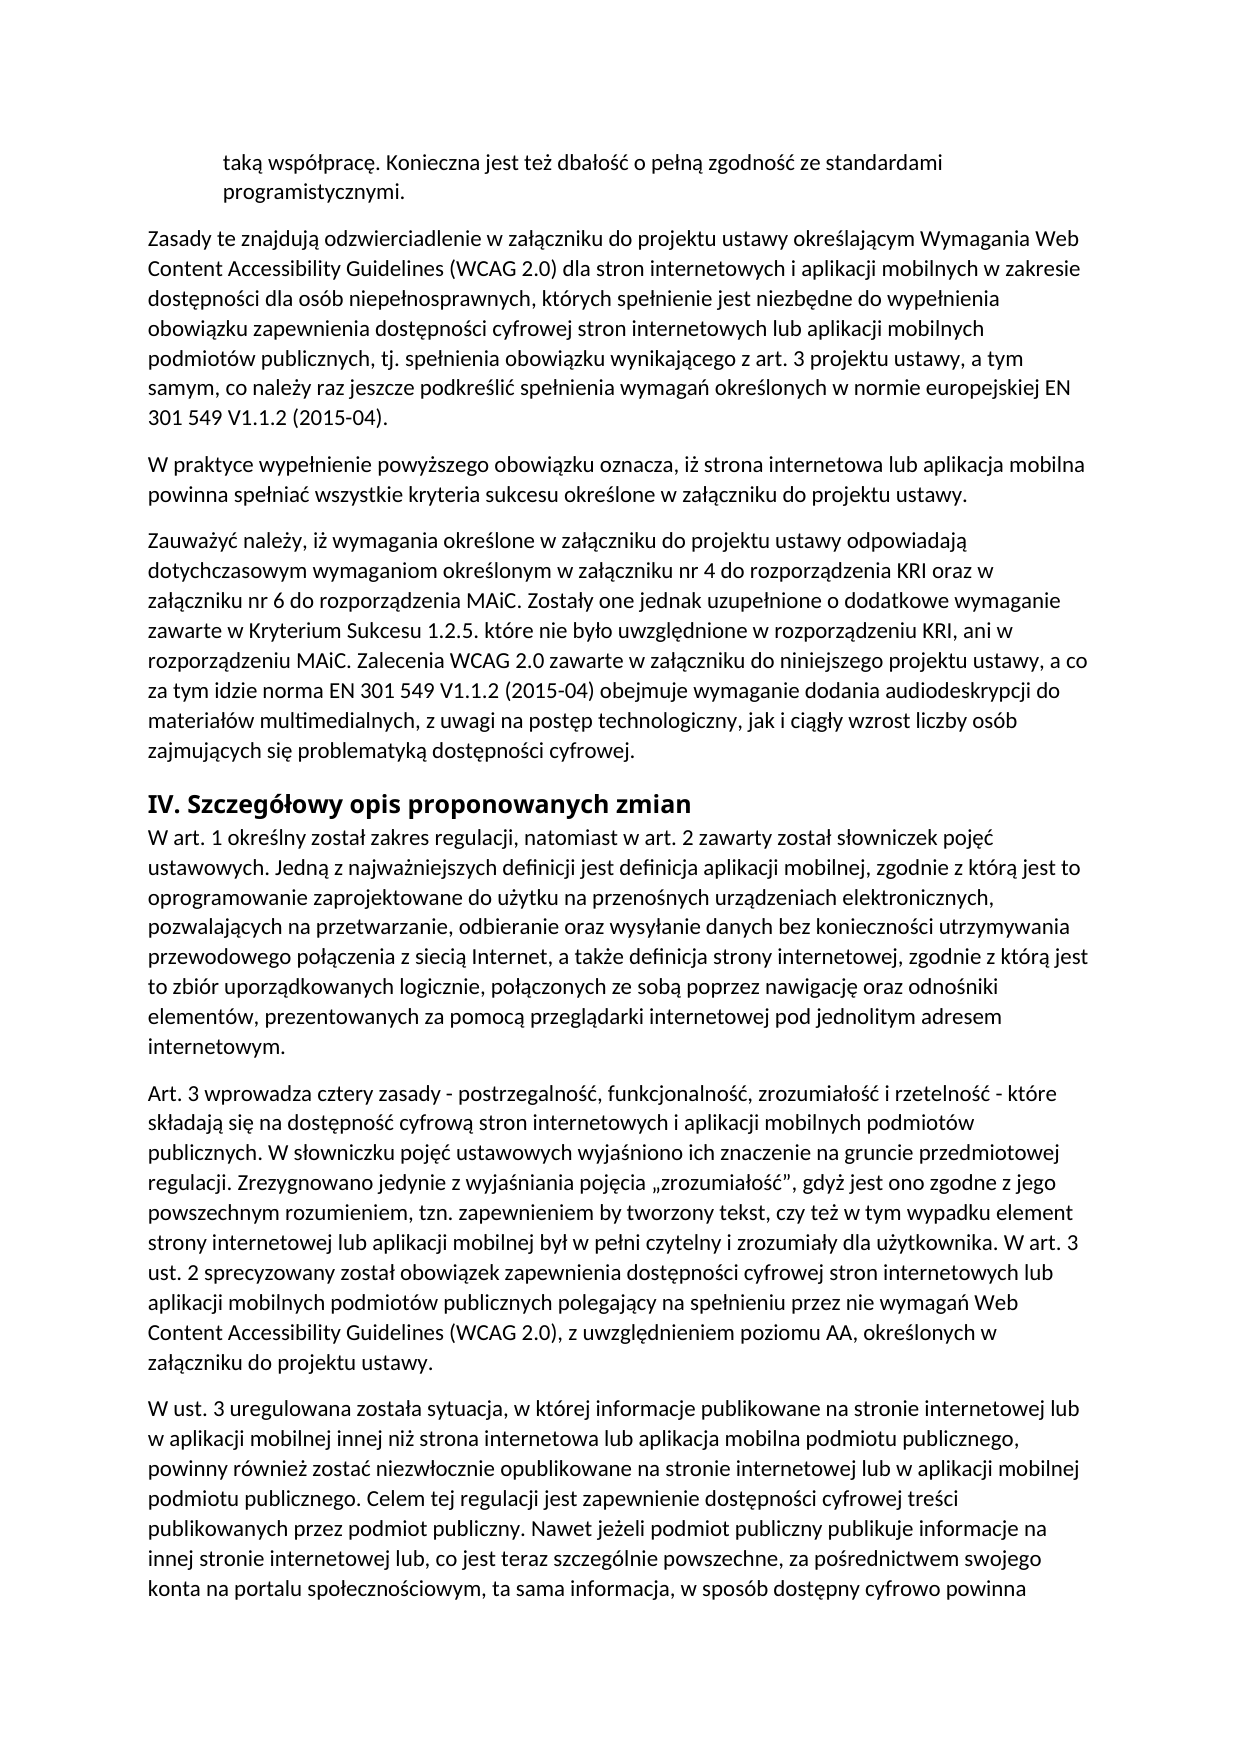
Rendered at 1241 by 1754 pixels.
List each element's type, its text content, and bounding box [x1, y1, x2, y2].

text Art. 3 wprowadza cztery zasady - postrzegalność, funkcjonalność, zrozumiałość i rzetelność - które składają się na dostępność cyfrową stron internetowych i aplikacji mobilnych podmiotów publicznych. W słowniczku pojęć ustawowych wyjaśniono ich znaczenie na gruncie przedmiotowej regulacji. Zrezygnowano jedynie z wyjaśniania pojęcia „zrozumiałość”, gdyż jest ono zgodne z jego powszechnym rozumieniem, tzn. zapewnieniem by tworzony tekst, czy też w tym wypadku element strony internetowej lub aplikacji mobilnej był w pełni czytelny i zrozumiały dla użytkownika. W art. 3 ust. 2 sprecyzowany został obowiązek zapewnienia dostępności cyfrowej stron internetowych lub aplikacji mobilnych podmiotów publicznych polegający na spełnieniu przez nie wymagań Web Content Accessibility Guidelines (WCAG 2.0), z uwzględnieniem poziomu AA, określonych w załączniku do projektu ustawy. [148, 1079, 1093, 1376]
subtitle IV. Szczegółowy opis proponowanych zmian [148, 786, 1093, 821]
text W art. 1 określny został zakres regulacji, natomiast w art. 2 zawarty został słowniczek pojęć ustawowych. Jedną z najważniejszych definicji jest definicja aplikacji mobilnej, zgodnie z którą jest to oprogramowanie zaprojektowane do użytku na przenośnych urządzeniach elektronicznych, pozwalających na przetwarzanie, odbieranie oraz wysyłanie danych bez konieczności utrzymywania przewodowego połączenia z siecią Internet, a także definicja strony internetowej, zgodnie z którą jest to zbiór uporządkowanych logicznie, połączonych ze sobą poprzez nawigację oraz odnośniki elementów, prezentowanych za pomocą przeglądarki internetowej pod jednolitym adresem internetowym. [148, 823, 1093, 1060]
text W praktyce wypełnienie powyższego obowiązku oznacza, iż strona internetowa lub aplikacja mobilna powinna spełniać wszystkie kryteria sukcesu określone w załączniku do projektu ustawy. [148, 450, 1093, 508]
text Zauważyć należy, iż wymagania określone w załączniku do projektu ustawy odpowiadają dotychczasowym wymaganiom określonym w załączniku nr 4 do rozporządzenia KRI oraz w załączniku nr 6 do rozporządzenia MAiC. Zostały one jednak uzupełnione o dodatkowe wymaganie zawarte w Kryterium Sukcesu 1.2.5. które nie było uwzględnione w rozporządzeniu KRI, ani w rozporządzeniu MAiC. Zalecenia WCAG 2.0 zawarte w załączniku do niniejszego projektu ustawy, a co za tym idzie norma EN 301 549 V1.1.2 (2015-04) obejmuje wymaganie dodania audiodeskrypcji do materiałów multimedialnych, z uwagi na postęp technologiczny, jak i ciągły wzrost liczby osób zajmujących się problematyką dostępności cyfrowej. [148, 526, 1093, 764]
text Zasady te znajdują odzwierciadlenie w załączniku do projektu ustawy określającym Wymagania Web Content Accessibility Guidelines (WCAG 2.0) dla stron internetowych i aplikacji mobilnych w zakresie dostępności dla osób niepełnosprawnych, których spełnienie jest niezbędne do wypełnienia obowiązku zapewnienia dostępności cyfrowej stron internetowych lub aplikacji mobilnych podmiotów publicznych, tj. spełnienia obowiązku wynikającego z art. 3 projektu ustawy, a tym samym, co należy raz jeszcze podkreślić spełnienia wymagań określonych w normie europejskiej EN 301 549 V1.1.2 (2015-04). [148, 224, 1093, 431]
text W ust. 3 uregulowana została sytuacja, w której informacje publikowane na stronie internetowej lub w aplikacji mobilnej innej niż strona internetowa lub aplikacja mobilna podmiotu publicznego, powinny również zostać niezwłocznie opublikowane na stronie internetowej lub w aplikacji mobilnej podmiotu publicznego. Celem tej regulacji jest zapewnienie dostępności cyfrowej treści publikowanych przez podmiot publiczny. Nawet jeżeli podmiot publiczny publikuje informacje na innej stronie internetowej lub, co jest teraz szczególnie powszechne, za pośrednictwem swojego konta na portalu społecznościowym, ta sama informacja, w sposób dostępny cyfrowo powinna [148, 1394, 1093, 1602]
list taką współpracę. Konieczna jest też dbałość o pełną zgodność ze standardami programistycznymi. [185, 148, 1093, 206]
